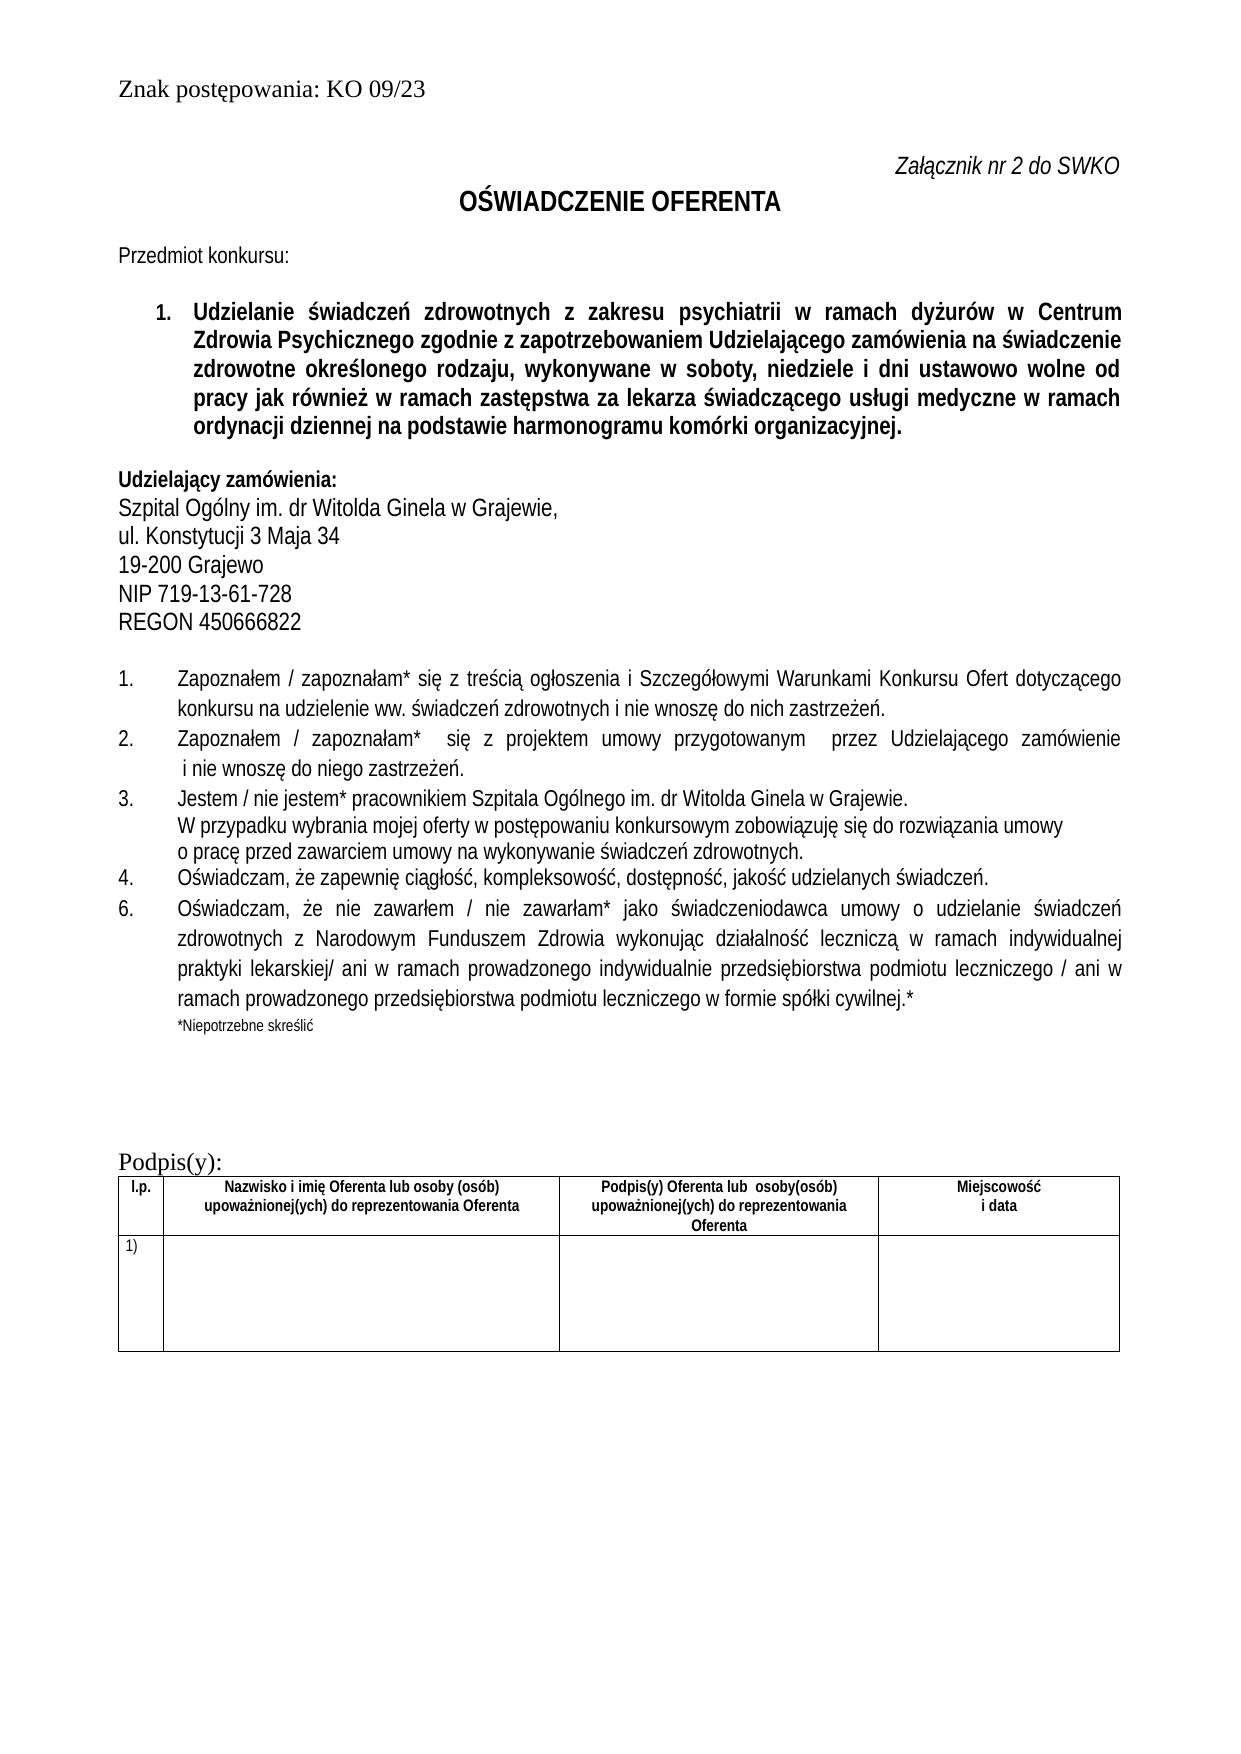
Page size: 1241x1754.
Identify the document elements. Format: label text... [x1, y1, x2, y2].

text REGON 450666822 [118, 607, 1122, 636]
text *Niepotrzebne skreślić [118, 1015, 1122, 1034]
table_header l.p. [119, 1177, 163, 1234]
table_cell [164, 1236, 559, 1351]
table_cell [560, 1236, 878, 1351]
text 6. Oświadczam, że nie zawarłem / nie zawarłam* jako świadczeniodawca umowy o udzielanie świadczeń zdrowotnych z Narodowym Funduszem Zdrowia wykonując działalność leczniczą w ramach indywidualnej praktyki lekarskiej/ ani w ramach prowadzonego indywidualnie przedsiębiorstwa podmiotu leczniczego / ani w ramach prowadzonego przedsiębiorstwa podmiotu leczniczego w formie spółki cywilnej.* [118, 894, 1122, 1012]
text Szpital Ogólny im. dr Witolda Ginela w Grajewie, [118, 493, 1122, 521]
subtitle Przedmiot konkursu: [118, 242, 1122, 268]
text 2. Zapoznałem / zapoznałam* się z projektem umowy przygotowanym przez Udzielającego zamówienie i nie wnoszę do niego zastrzeżeń. [118, 725, 1122, 781]
table_header Podpis(y) Oferenta lub osoby(osób) upoważnionej(ych) do reprezentowania Oferenta [560, 1177, 878, 1234]
text 4. Oświadczam, że zapewnię ciągłość, kompleksowość, dostępność, jakość udzielanych świadczeń. [118, 864, 1122, 891]
list Udzielanie świadczeń zdrowotnych z zakresu psychiatrii w ramach dyżurów w Centrum Zdrowia Psychicznego zgodnie z zapotrzebowaniem Udzielającego zamówienia na świadczenie zdrowotne określonego rodzaju, wykonywane w soboty, niedziele i dni ustawowo wolne od pracy jak również w ramach zastępstwa za lekarza świadczącego usługi medyczne w ramach ordynacji dziennej na podstawie harmonogramu komórki organizacyjnej. [156, 297, 1122, 440]
text NIP 719-13-61-728 [118, 578, 1122, 607]
table_header Miejscowość i data [879, 1177, 1119, 1234]
text Udzielający zamówienia: [118, 466, 1122, 493]
text 3. Jestem / nie jestem* pracownikiem Szpitala Ogólnego im. dr Witolda Ginela w Grajewie. W przypadku wybrania mojej oferty w postępowaniu konkursowym zobowiązuję się do rozwiązania umowy o pracę przed zawarciem umowy na wykonywanie świadczeń zdrowotnych. [118, 785, 1122, 864]
text OŚWIADCZENIE OFERENTA [118, 184, 1122, 217]
table_cell [879, 1236, 1119, 1351]
text 19-200 Grajewo [118, 550, 1122, 578]
table_cell 1) [119, 1236, 163, 1351]
text 1. Zapoznałem / zapoznałam* się z treścią ogłoszenia i Szczegółowymi Warunkami Konkursu Ofert dotyczącego konkursu na udzielenie ww. świadczeń zdrowotnych i nie wnoszę do nich zastrzeżeń. [118, 664, 1122, 721]
table_header Nazwisko i imię Oferenta lub osoby (osób) upoważnionej(ych) do reprezentowania Oferenta [164, 1177, 559, 1234]
text ul. Konstytucji 3 Maja 34 [118, 521, 1122, 550]
text Podpis(y): [118, 1147, 1122, 1176]
text Załącznik nr 2 do SWKO [118, 151, 1122, 180]
